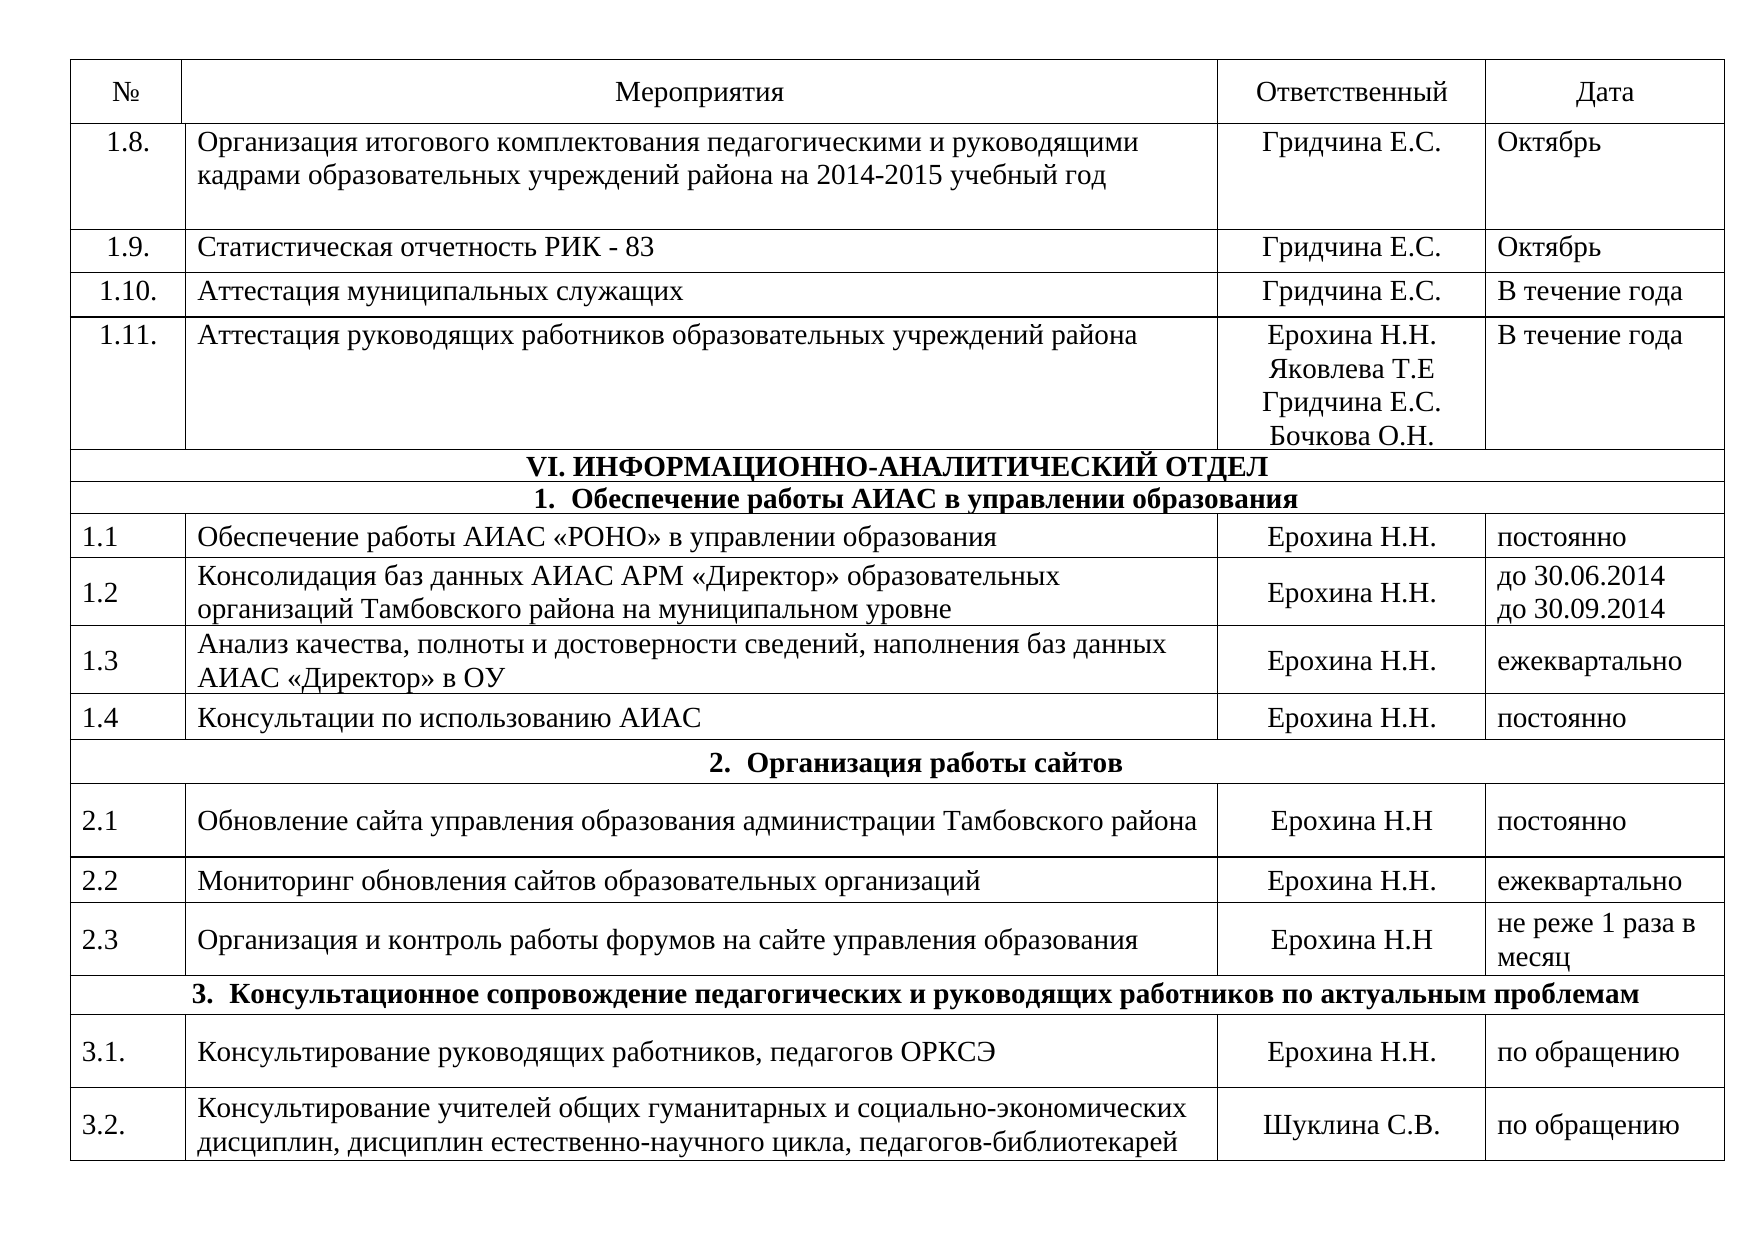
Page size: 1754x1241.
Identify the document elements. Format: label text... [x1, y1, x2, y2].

table_cell 1.10. [71, 273, 185, 316]
table_header № [71, 60, 181, 123]
table_header Ответственный [1218, 60, 1485, 123]
table_cell 3.1. [71, 1015, 185, 1087]
table_cell Организация работы сайтов [71, 740, 1724, 783]
table_cell по обращению [1486, 1015, 1724, 1087]
table_cell 1.8. [71, 124, 185, 228]
table_cell Октябрь [1486, 124, 1724, 228]
table_cell Октябрь [1486, 230, 1724, 272]
table_cell не реже 1 раза в месяц [1486, 903, 1724, 975]
table_cell Обновление сайта управления образования администрации Тамбовского района [186, 784, 1217, 856]
table_cell Ерохина Н.Н. [1218, 858, 1485, 902]
table_cell Консультирование руководящих работников, педагогов ОРКСЭ [186, 1015, 1217, 1087]
table_cell 1.11. [71, 318, 185, 448]
table_header Дата [1486, 60, 1724, 123]
table_cell до 30.06.2014 до 30.09.2014 [1486, 558, 1724, 625]
table_cell 2.1 [71, 784, 185, 856]
table_cell Консультирование учителей общих гуманитарных и социально-экономических дисциплин, дисциплин естественно-научного цикла, педагогов-библиотекарей [186, 1088, 1217, 1160]
table_cell Гридчина Е.С. [1218, 230, 1485, 272]
table_cell Ерохина Н.Н [1218, 784, 1485, 856]
table_cell Обеспечение работы АИАС в управлении образования [71, 482, 1724, 513]
table_cell постоянно [1486, 514, 1724, 557]
table_cell Ерохина Н.Н. [1218, 514, 1485, 557]
table_cell Ерохина Н.Н. [1218, 694, 1485, 739]
table_cell 1.9. [71, 230, 185, 272]
table_cell Мониторинг обновления сайтов образовательных организаций [186, 858, 1217, 902]
table_cell 2.2 [71, 858, 185, 902]
table_cell Шуклина С.В. [1218, 1088, 1485, 1160]
table_cell Ерохина Н.Н [1218, 903, 1485, 975]
table_cell Аттестация руководящих работников образовательных учреждений района [186, 318, 1217, 448]
table_cell 1.4 [71, 694, 185, 739]
table_cell ежеквартально [1486, 858, 1724, 902]
table_cell Аттестация муниципальных служащих [186, 273, 1217, 316]
table_cell Организация и контроль работы форумов на сайте управления образования [186, 903, 1217, 975]
table_header Мероприятия [182, 60, 1217, 123]
table_cell Гридчина Е.С. [1218, 273, 1485, 316]
table_cell Обеспечение работы АИАС «РОНО» в управлении образования [186, 514, 1217, 557]
table_cell 1.3 [71, 626, 185, 693]
table_cell 1.2 [71, 558, 185, 625]
table_cell Ерохина Н.Н. [1218, 1015, 1485, 1087]
table_cell 2.3 [71, 903, 185, 975]
table_cell Ерохина Н.Н. [1218, 558, 1485, 625]
table_cell Консультации по использованию АИАС [186, 694, 1217, 739]
table_cell 1.1 [71, 514, 185, 557]
table_cell Ерохина Н.Н. [1218, 626, 1485, 693]
table_cell постоянно [1486, 694, 1724, 739]
table_cell Ерохина Н.Н. Яковлева Т.Е Гридчина Е.С. Бочкова О.Н. [1218, 318, 1485, 448]
table_cell VI. ИНФОРМАЦИОННО-АНАЛИТИЧЕСКИЙ ОТДЕЛ [71, 450, 1724, 481]
table_cell ежеквартально [1486, 626, 1724, 693]
table_cell постоянно [1486, 784, 1724, 856]
table_cell Консолидация баз данных АИАС АРМ «Директор» образовательных организаций Тамбовского района на муниципальном уровне [186, 558, 1217, 625]
table_cell по обращению [1486, 1088, 1724, 1160]
table_cell В течение года [1486, 273, 1724, 316]
table_cell Организация итогового комплектования педагогическими и руководящими кадрами образовательных учреждений района на 2014-2015 учебный год [186, 124, 1217, 228]
table_cell Консультационное сопровождение педагогических и руководящих работников по актуальным проблемам образования [71, 976, 1724, 1014]
table_cell Анализ качества, полноты и достоверности сведений, наполнения баз данных АИАС «Директор» в ОУ [186, 626, 1217, 693]
table_cell Гридчина Е.С. [1218, 124, 1485, 228]
table_cell В течение года [1486, 318, 1724, 448]
table_cell 3.2. [71, 1088, 185, 1160]
table_cell Статистическая отчетность РИК - 83 [186, 230, 1217, 272]
